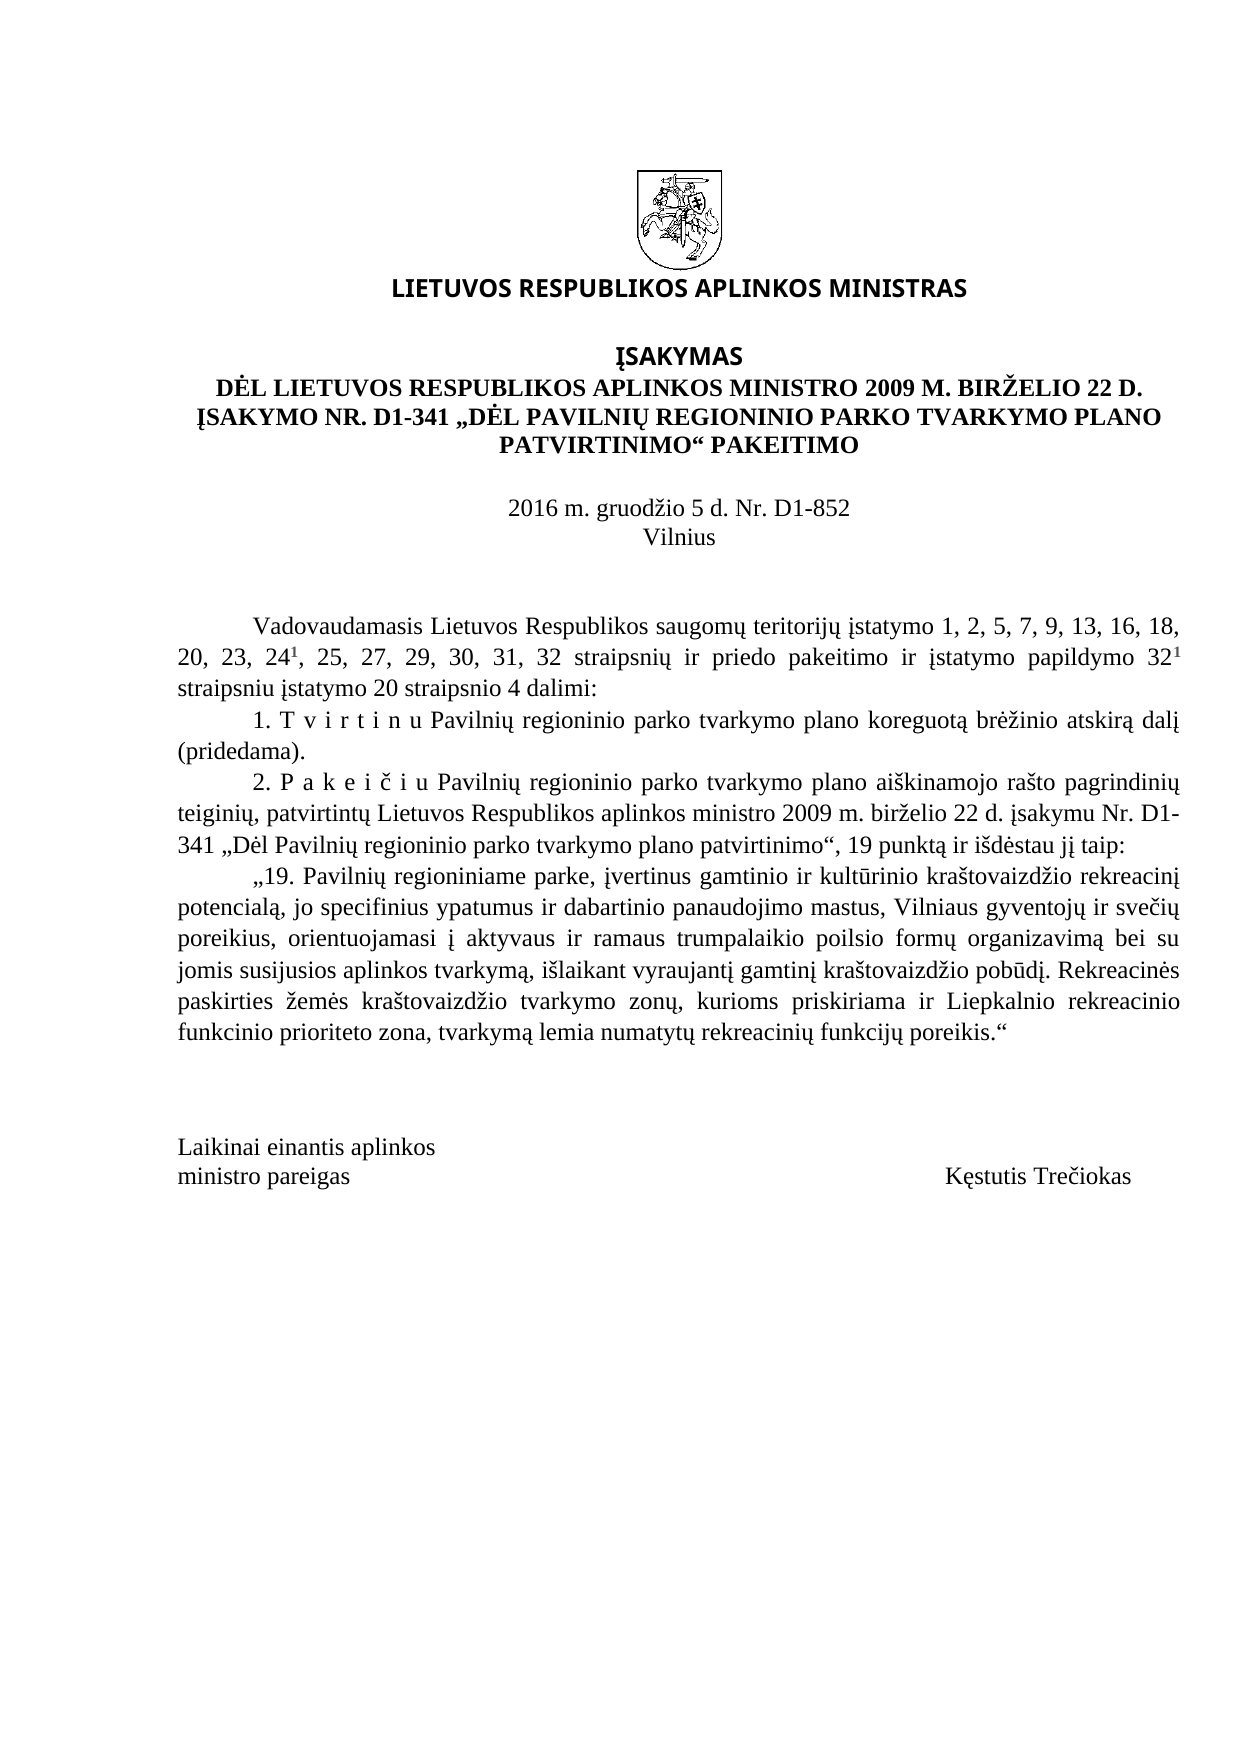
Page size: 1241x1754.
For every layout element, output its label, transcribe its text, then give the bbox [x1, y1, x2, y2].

text Vadovaudamasis Lietuvos Respublikos saugomų teritorijų įstatymo 1, 2, 5, 7, 9, 13, 16, 18, 20, 23, 241, 25, 27, 29, 30, 31, 32 straipsnių ir priedo pakeitimo ir įstatymo papildymo 321 straipsniu įstatymo 20 straipsnio 4 dalimi: [177, 608, 1181, 702]
text LIETUVOS RESPUBLIKOS APLINKOS MINISTRAS [177, 271, 1181, 305]
text Vilnius [177, 522, 1181, 551]
text Laikinai einantis aplinkos [177, 1132, 1181, 1161]
text 1. T v i r t i n u Pavilnių regioninio parko tvarkymo plano koreguotą brėžinio atskirą dalį (pridedama). [177, 702, 1181, 765]
text 2. P a k e i č i u Pavilnių regioninio parko tvarkymo plano aiškinamojo rašto pagrindinių teiginių, patvirtintų Lietuvos Respublikos aplinkos ministro 2009 m. birželio 22 d. įsakymu Nr. D1-341 „Dėl Pavilnių regioninio parko tvarkymo plano patvirtinimo“, 19 punktą ir išdėstau jį taip: [177, 765, 1181, 858]
text 2016 m. gruodžio 5 d. Nr. D1-852 [177, 493, 1181, 522]
text DĖL LIETUVOS RESPUBLIKOS APLINKOS MINISTRO 2009 M. BIRŽELIO 22 D. ĮSAKYMO NR. D1-341 „DĖL PAVILNIŲ REGIONINIO PARKO TVARKYMO PLANO PATVIRTINIMO“ PAKEITIMO [177, 373, 1181, 459]
text ĮSAKYMAS [177, 339, 1181, 373]
text ministro pareigas Kęstutis Trečiokas [177, 1161, 1181, 1190]
text „19. Pavilnių regioniniame parke, įvertinus gamtinio ir kultūrinio kraštovaizdžio rekreacinį potencialą, jo specifinius ypatumus ir dabartinio panaudojimo mastus, Vilniaus gyventojų ir svečių poreikius, orientuojamasi į aktyvaus ir ramaus trumpalaikio poilsio formų organizavimą bei su jomis susijusios aplinkos tvarkymą, išlaikant vyraujantį gamtinį kraštovaizdžio pobūdį. Rekreacinės paskirties žemės kraštovaizdžio tvarkymo zonų, kurioms priskiriama ir Liepkalnio rekreacinio funkcinio prioriteto zona, tvarkymą lemia numatytų rekreacinių funkcijų poreikis.“ [177, 858, 1181, 1046]
